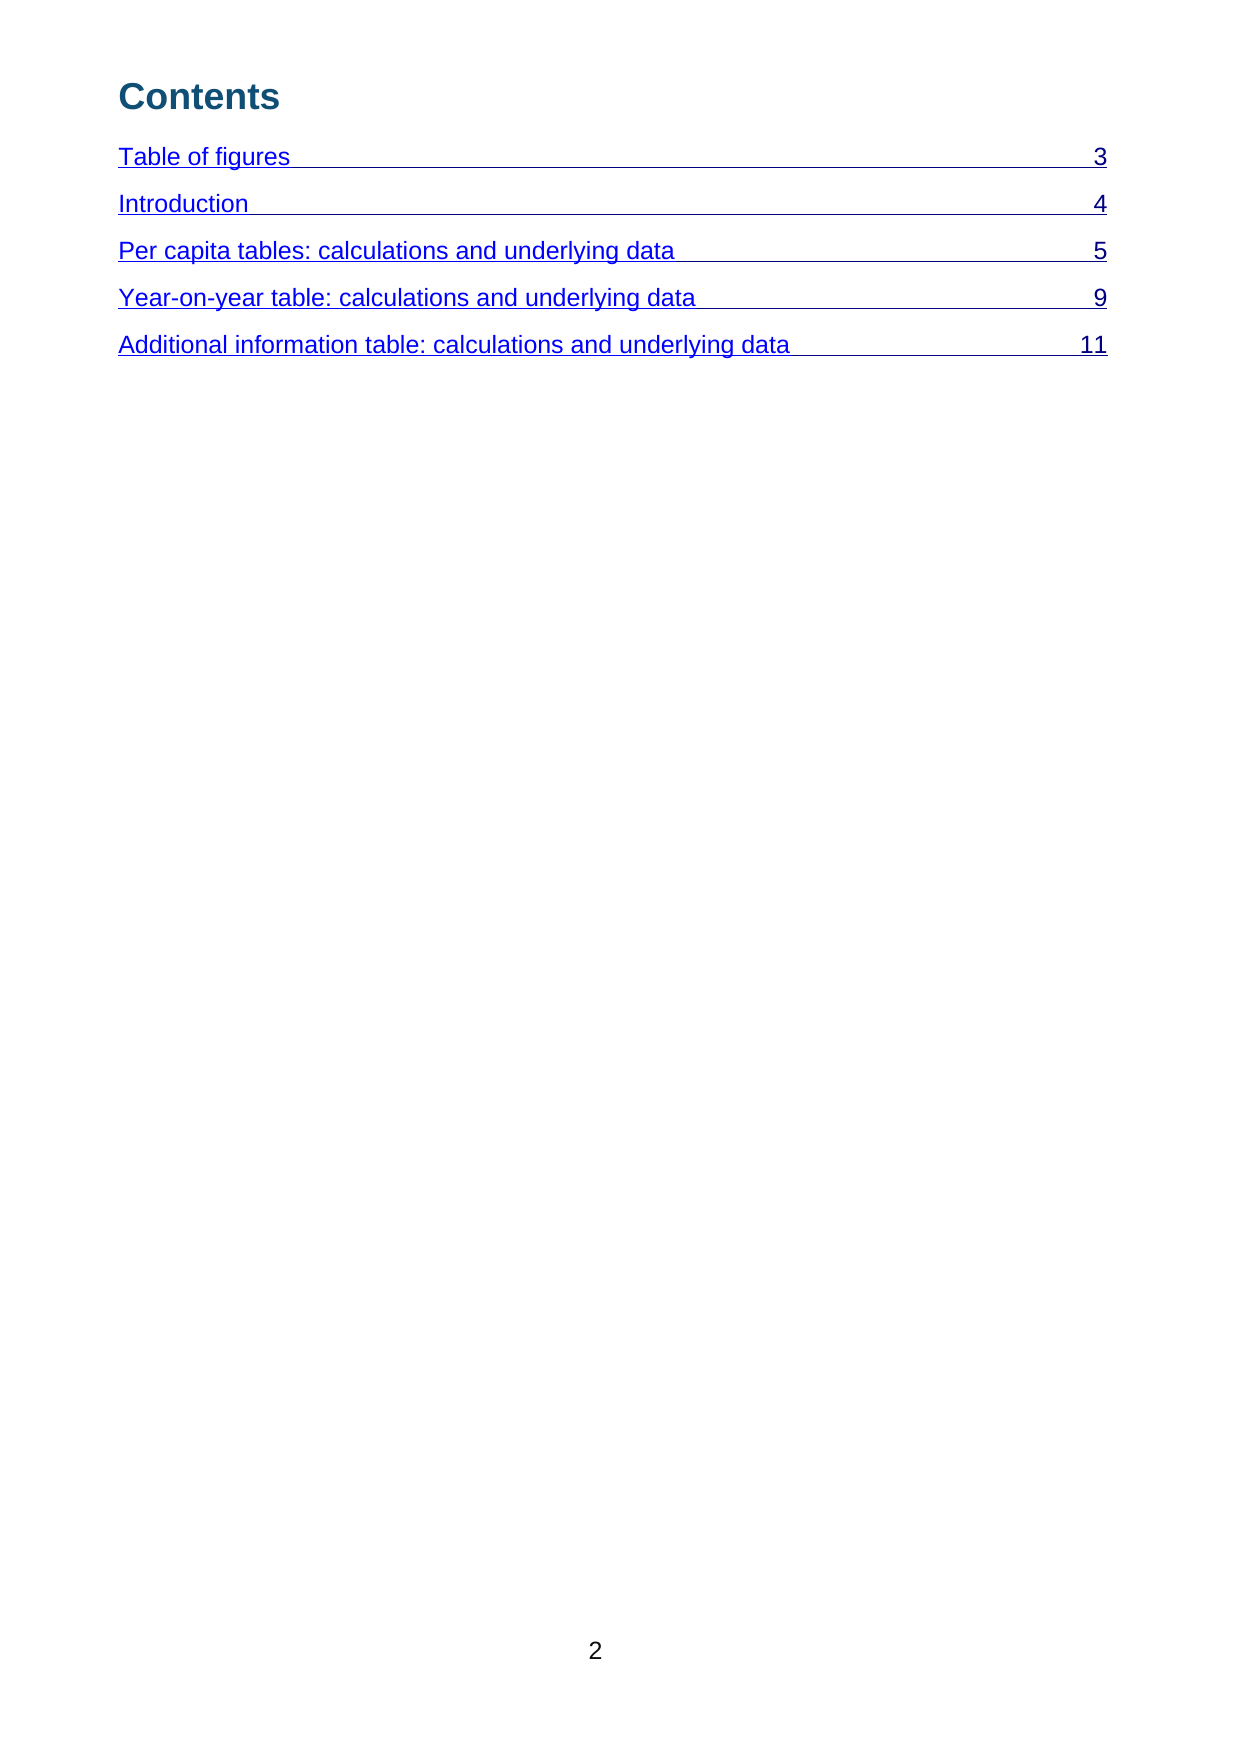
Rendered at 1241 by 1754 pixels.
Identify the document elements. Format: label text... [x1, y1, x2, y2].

text Introduction 4 [118, 189, 1107, 214]
text Contents [118, 74, 1107, 117]
text Year-on-year table: calculations and underlying data 9 [118, 283, 1107, 308]
text Per capita tables: calculations and underlying data 5 [118, 236, 1107, 261]
text Table of figures 3 [118, 142, 1107, 167]
text Additional information table: calculations and underlying data 11 [118, 330, 1107, 355]
